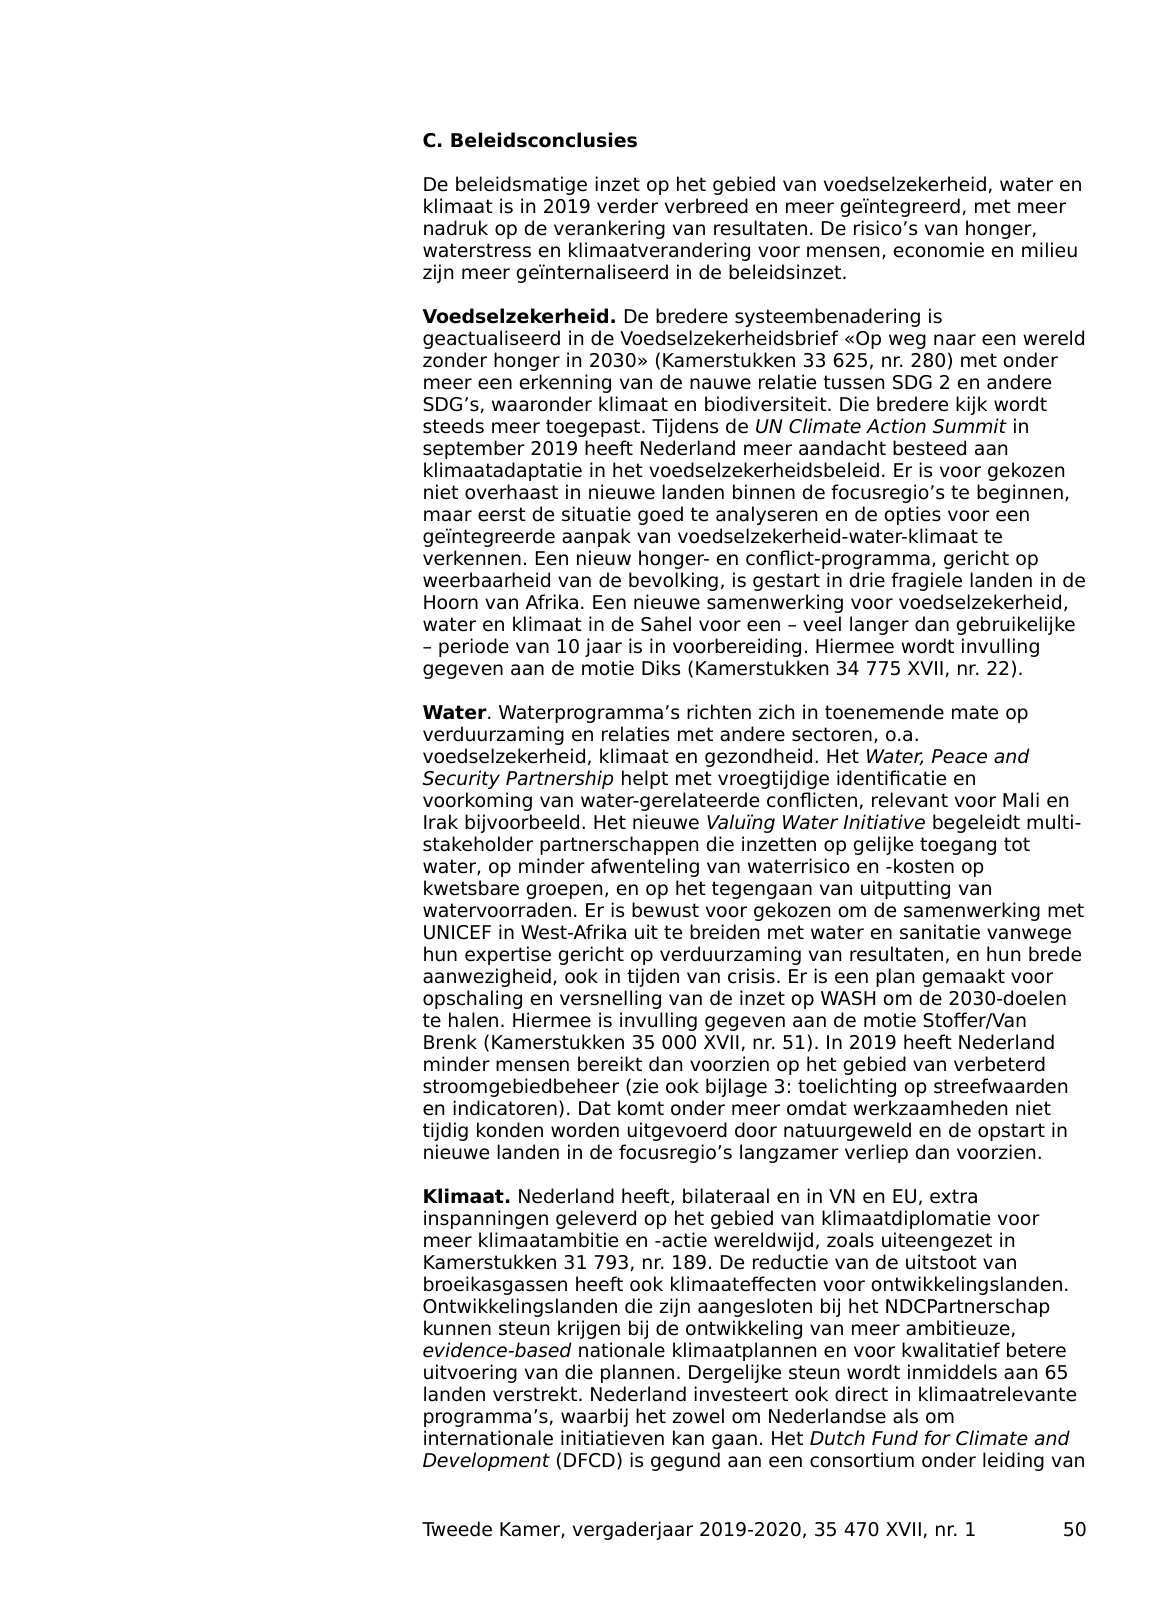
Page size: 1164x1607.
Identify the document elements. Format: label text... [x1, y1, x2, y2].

subtitle C. Beleidsconclusies [422, 130, 1087, 152]
text Voedselzekerheid. De bredere systeembenadering is geactualiseerd in de Voedselzekerheidsbrief «Op weg naar een wereld zonder honger in 2030» (Kamerstukken 33 625, nr. 280) met onder meer een erkenning van de nauwe relatie tussen SDG 2 en andere SDG’s, waaronder klimaat en biodiversiteit. Die bredere kijk wordt steeds meer toegepast. Tijdens de UN Climate Action Summit in september 2019 heeft Nederland meer aandacht besteed aan klimaatadaptatie in het voedselzekerheidsbeleid. Er is voor gekozen niet overhaast in nieuwe landen binnen de focusregio’s te beginnen, maar eerst de situatie goed te analyseren en de opties voor een geïntegreerde aanpak van voedselzekerheid-water-klimaat te verkennen. Een nieuw honger- en conflict-programma, gericht op weerbaarheid van de bevolking, is gestart in drie fragiele landen in de Hoorn van Afrika. Een nieuwe samenwerking voor voedselzekerheid, water en klimaat in de Sahel voor een – veel langer dan gebruikelijke – periode van 10 jaar is in voorbereiding. Hiermee wordt invulling gegeven aan de motie Diks (Kamerstukken 34 775 XVII, nr. 22). [422, 306, 1087, 680]
text De beleidsmatige inzet op het gebied van voedselzekerheid, water en klimaat is in 2019 verder verbreed en meer geïntegreerd, met meer nadruk op de verankering van resultaten. De risico’s van honger, waterstress en klimaatverandering voor mensen, economie en milieu zijn meer geïnternaliseerd in de beleidsinzet. [422, 174, 1087, 284]
text Water. Waterprogramma’s richten zich in toenemende mate op verduurzaming en relaties met andere sectoren, o.a. voedselzekerheid, klimaat en gezondheid. Het Water, Peace and Security Partnership helpt met vroegtijdige identificatie en voorkoming van water-gerelateerde conflicten, relevant voor Mali en Irak bijvoorbeeld. Het nieuwe Valuïng Water Initiative begeleidt multi-stakeholder partnerschappen die inzetten op gelijke toegang tot water, op minder afwenteling van waterrisico en -kosten op kwetsbare groepen, en op het tegengaan van uitputting van watervoorraden. Er is bewust voor gekozen om de samenwerking met UNICEF in West-Afrika uit te breiden met water en sanitatie vanwege hun expertise gericht op verduurzaming van resultaten, en hun brede aanwezigheid, ook in tijden van crisis. Er is een plan gemaakt voor opschaling en versnelling van de inzet op WASH om de 2030-doelen te halen. Hiermee is invulling gegeven aan de motie Stoffer/Van Brenk (Kamerstukken 35 000 XVII, nr. 51). In 2019 heeft Nederland minder mensen bereikt dan voorzien op het gebied van verbeterd stroomgebiedbeheer (zie ook bijlage 3: toelichting op streefwaarden en indicatoren). Dat komt onder meer omdat werkzaamheden niet tijdig konden worden uitgevoerd door natuurgeweld en de opstart in nieuwe landen in de focusregio’s langzamer verliep dan voorzien. [422, 702, 1087, 1163]
text Klimaat. Nederland heeft, bilateraal en in VN en EU, extra inspanningen geleverd op het gebied van klimaatdiplomatie voor meer klimaatambitie en -actie wereldwijd, zoals uiteengezet in Kamerstukken 31 793, nr. 189. De reductie van de uitstoot van broeikasgassen heeft ook klimaateffecten voor ontwikkelingslanden. Ontwikkelingslanden die zijn aangesloten bij het NDCPartnerschap kunnen steun krijgen bij de ontwikkeling van meer ambitieuze, evidence-based nationale klimaatplannen en voor kwalitatief betere uitvoering van die plannen. Dergelijke steun wordt inmiddels aan 65 landen verstrekt. Nederland investeert ook direct in klimaatrelevante programma’s, waarbij het zowel om Nederlandse als om internationale initiatieven kan gaan. Het Dutch Fund for Climate and Development (DFCD) is gegund aan een consortium onder leiding van [422, 1186, 1087, 1471]
